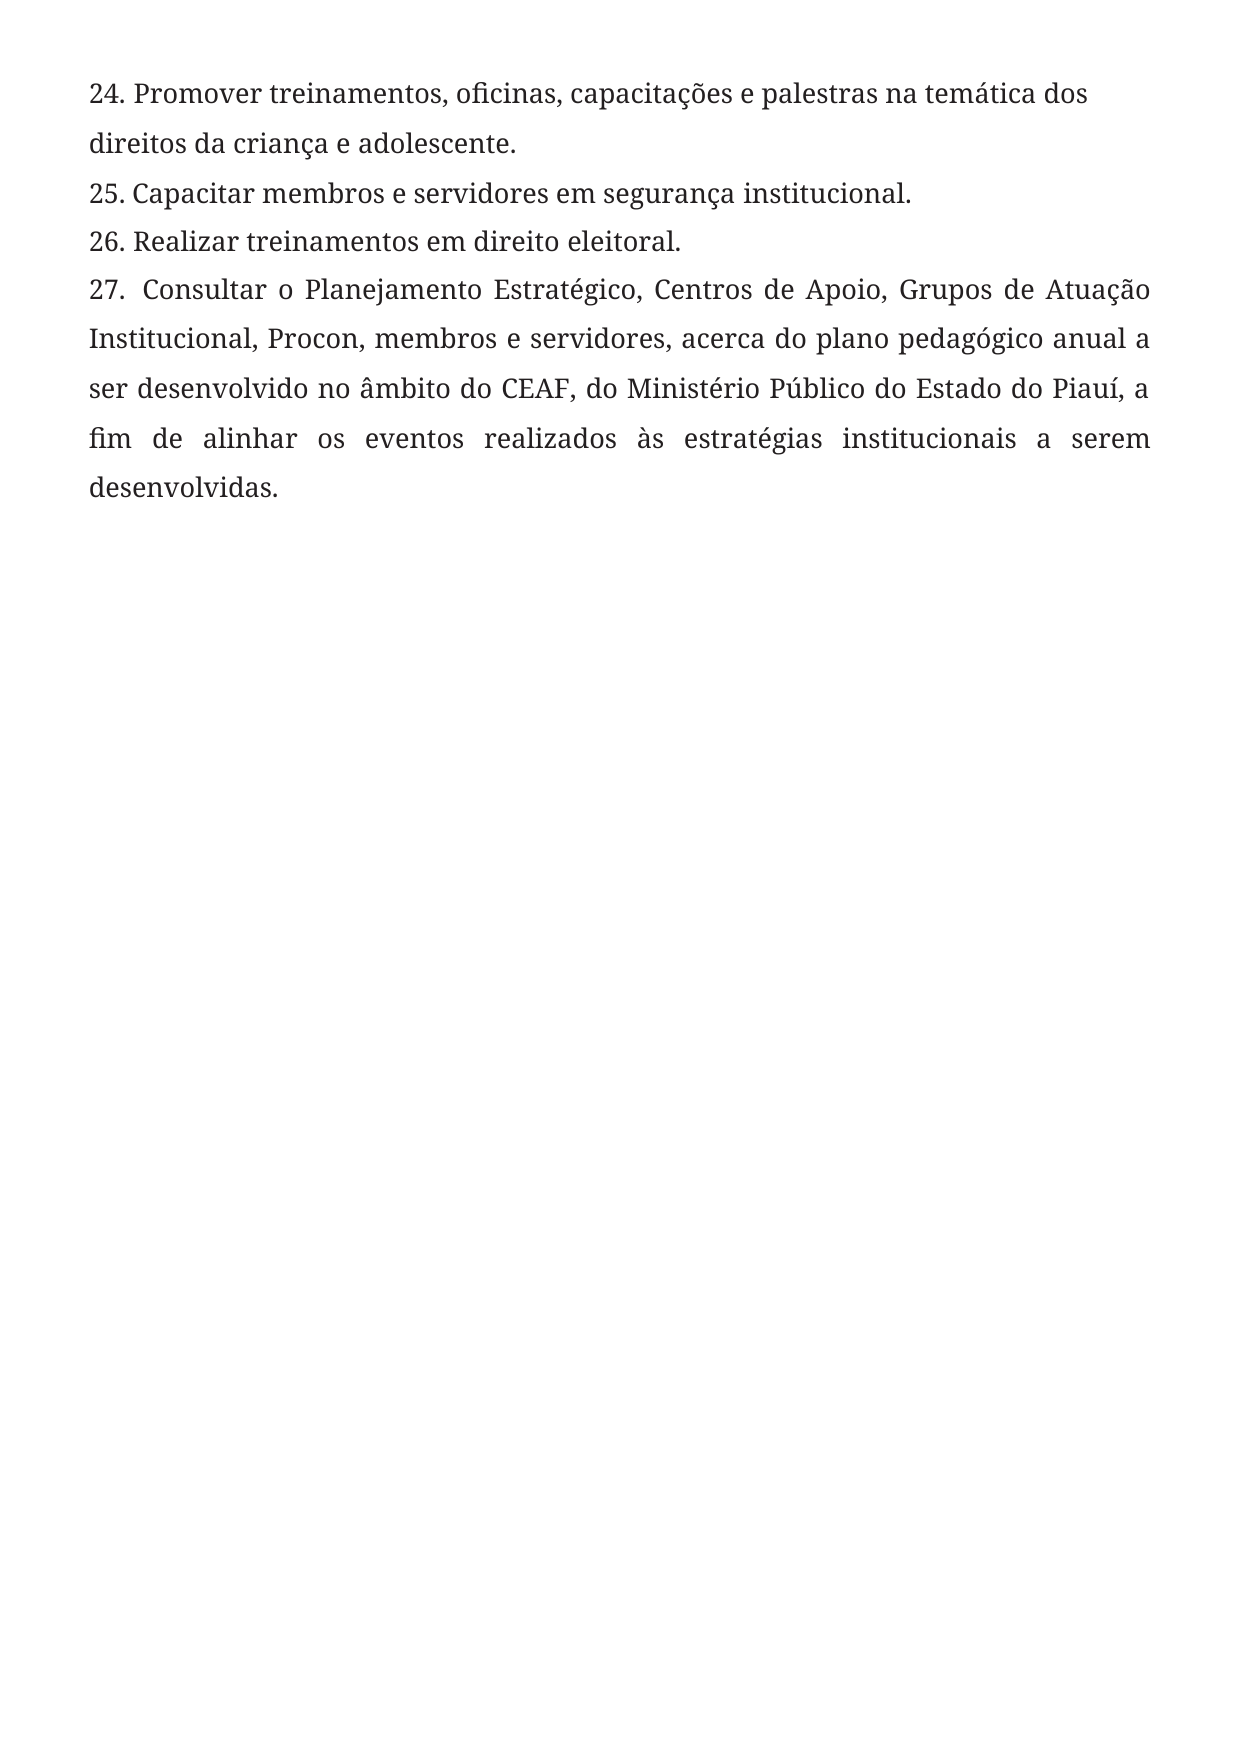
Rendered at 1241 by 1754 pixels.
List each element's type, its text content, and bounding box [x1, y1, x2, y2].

list Capacitar membros e servidores em segurança institucional. [88, 175, 1240, 212]
list Consultar o Planejamento Estratégico, Centros de Apoio, Grupos de Atuação Institucional, Procon, membros e servidores, acerca do plano pedagógico anual a ser desenvolvido no âmbito do CEAF, do Ministério Público do Estado do Piauí, a fim de alinhar os eventos realizados às estratégias institucionais a serem desenvolvidas. [88, 270, 1152, 506]
list Promover treinamentos, oficinas, capacitações e palestras na temática dos direitos da criança e adolescente. [88, 75, 1152, 162]
list Realizar treinamentos em direito eleitoral. [88, 222, 1240, 259]
